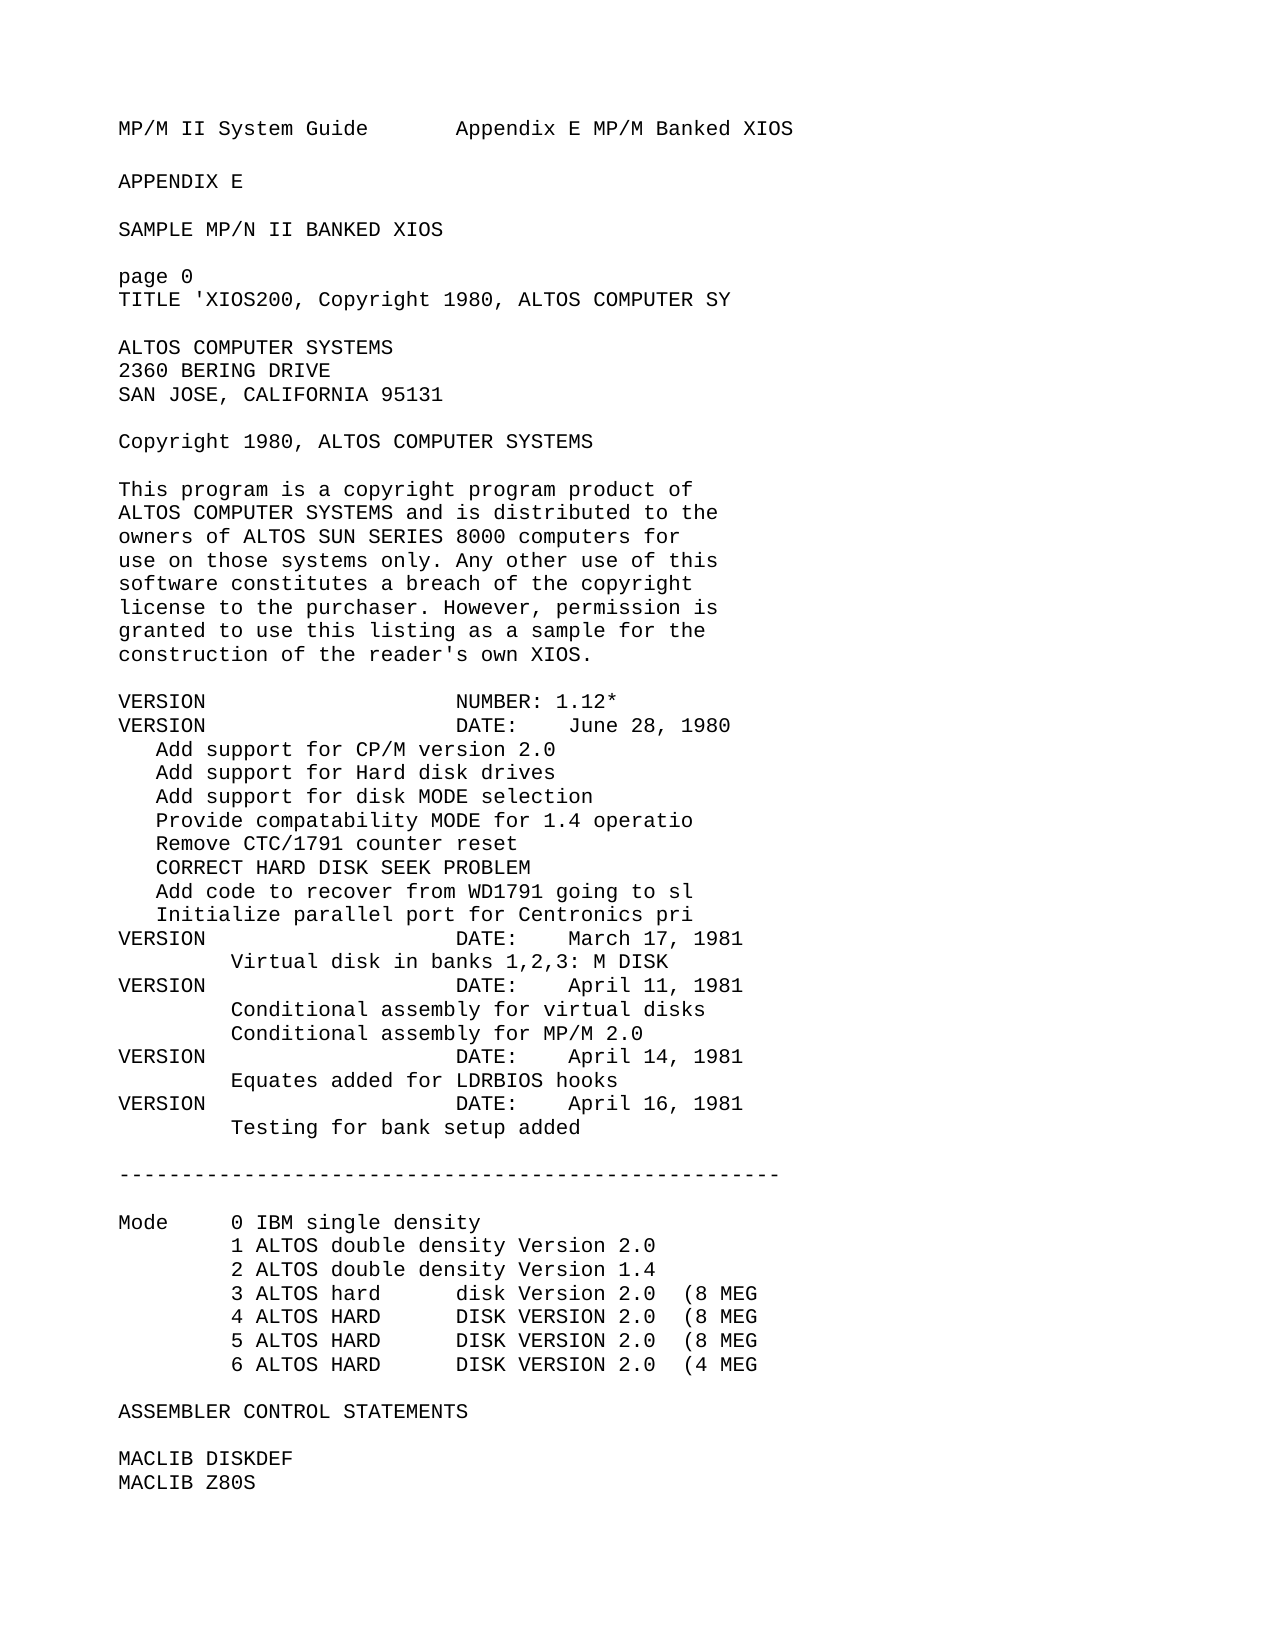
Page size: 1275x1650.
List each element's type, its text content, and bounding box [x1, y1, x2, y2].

text APPENDIX E [118, 171, 1157, 195]
text VERSION DATE: April 14, 1981 [118, 1046, 1157, 1070]
text VERSION DATE: June 28, 1980 [118, 715, 1157, 739]
text This program is a copyright program product of [118, 479, 1157, 502]
text Provide compatability MODE for 1.4 operatio [118, 810, 1157, 833]
text ASSEMBLER CONTROL STATEMENTS [118, 1401, 1157, 1424]
text 4 ALTOS HARD DISK VERSION 2.0 (8 MEG [118, 1306, 1157, 1330]
text VERSION NUMBER: 1.12* [118, 691, 1157, 715]
text Mode 0 IBM single density [118, 1212, 1157, 1235]
text granted to use this listing as a sample for the [118, 621, 1157, 644]
text license to the purchaser. However, permission is [118, 597, 1157, 621]
text ALTOS COMPUTER SYSTEMS and is distributed to the [118, 502, 1157, 526]
text Virtual disk in banks 1,2,3: M DISK [118, 952, 1157, 975]
text ALTOS COMPUTER SYSTEMS [118, 337, 1157, 360]
text software constitutes a breach of the copyright [118, 573, 1157, 597]
text Add code to recover from WD1791 going to sl [118, 881, 1157, 904]
text Testing for bank setup added [118, 1117, 1157, 1141]
text Remove CTC/1791 counter reset [118, 833, 1157, 857]
text owners of ALTOS SUN SERIES 8000 computers for [118, 526, 1157, 549]
text VERSION DATE: April 11, 1981 [118, 975, 1157, 999]
text MACLIB DISKDEF [118, 1448, 1157, 1472]
text Initialize parallel port for Centronics pri [118, 904, 1157, 928]
text Copyright 1980, ALTOS COMPUTER SYSTEMS [118, 431, 1157, 455]
text MACLIB Z80S [118, 1472, 1157, 1495]
text page 0 [118, 266, 1157, 289]
text Equates added for LDRBIOS hooks [118, 1070, 1157, 1093]
text 3 ALTOS hard disk Version 2.0 (8 MEG [118, 1283, 1157, 1306]
text 5 ALTOS HARD DISK VERSION 2.0 (8 MEG [118, 1330, 1157, 1353]
text VERSION DATE: April 16, 1981 [118, 1093, 1157, 1117]
text SAN JOSE, CALIFORNIA 95131 [118, 384, 1157, 408]
text Add support for CP/M version 2.0 [118, 739, 1157, 762]
text construction of the reader's own XIOS. [118, 644, 1157, 668]
text use on those systems only. Any other use of this [118, 549, 1157, 573]
text Conditional assembly for MP/M 2.0 [118, 1022, 1157, 1046]
text Add support for Hard disk drives [118, 762, 1157, 786]
text ----------------------------------------------------- [118, 1164, 1157, 1188]
text TITLE 'XIOS200, Copyright 1980, ALTOS COMPUTER SY [118, 289, 1157, 313]
text 1 ALTOS double density Version 2.0 [118, 1235, 1157, 1259]
text CORRECT HARD DISK SEEK PROBLEM [118, 857, 1157, 881]
text 2 ALTOS double density Version 1.4 [118, 1259, 1157, 1283]
text 2360 BERING DRIVE [118, 360, 1157, 384]
text SAMPLE MP/N II BANKED XIOS [118, 218, 1157, 242]
text 6 ALTOS HARD DISK VERSION 2.0 (4 MEG [118, 1353, 1157, 1377]
text Add support for disk MODE selection [118, 786, 1157, 810]
text VERSION DATE: March 17, 1981 [118, 928, 1157, 952]
text Conditional assembly for virtual disks [118, 999, 1157, 1022]
